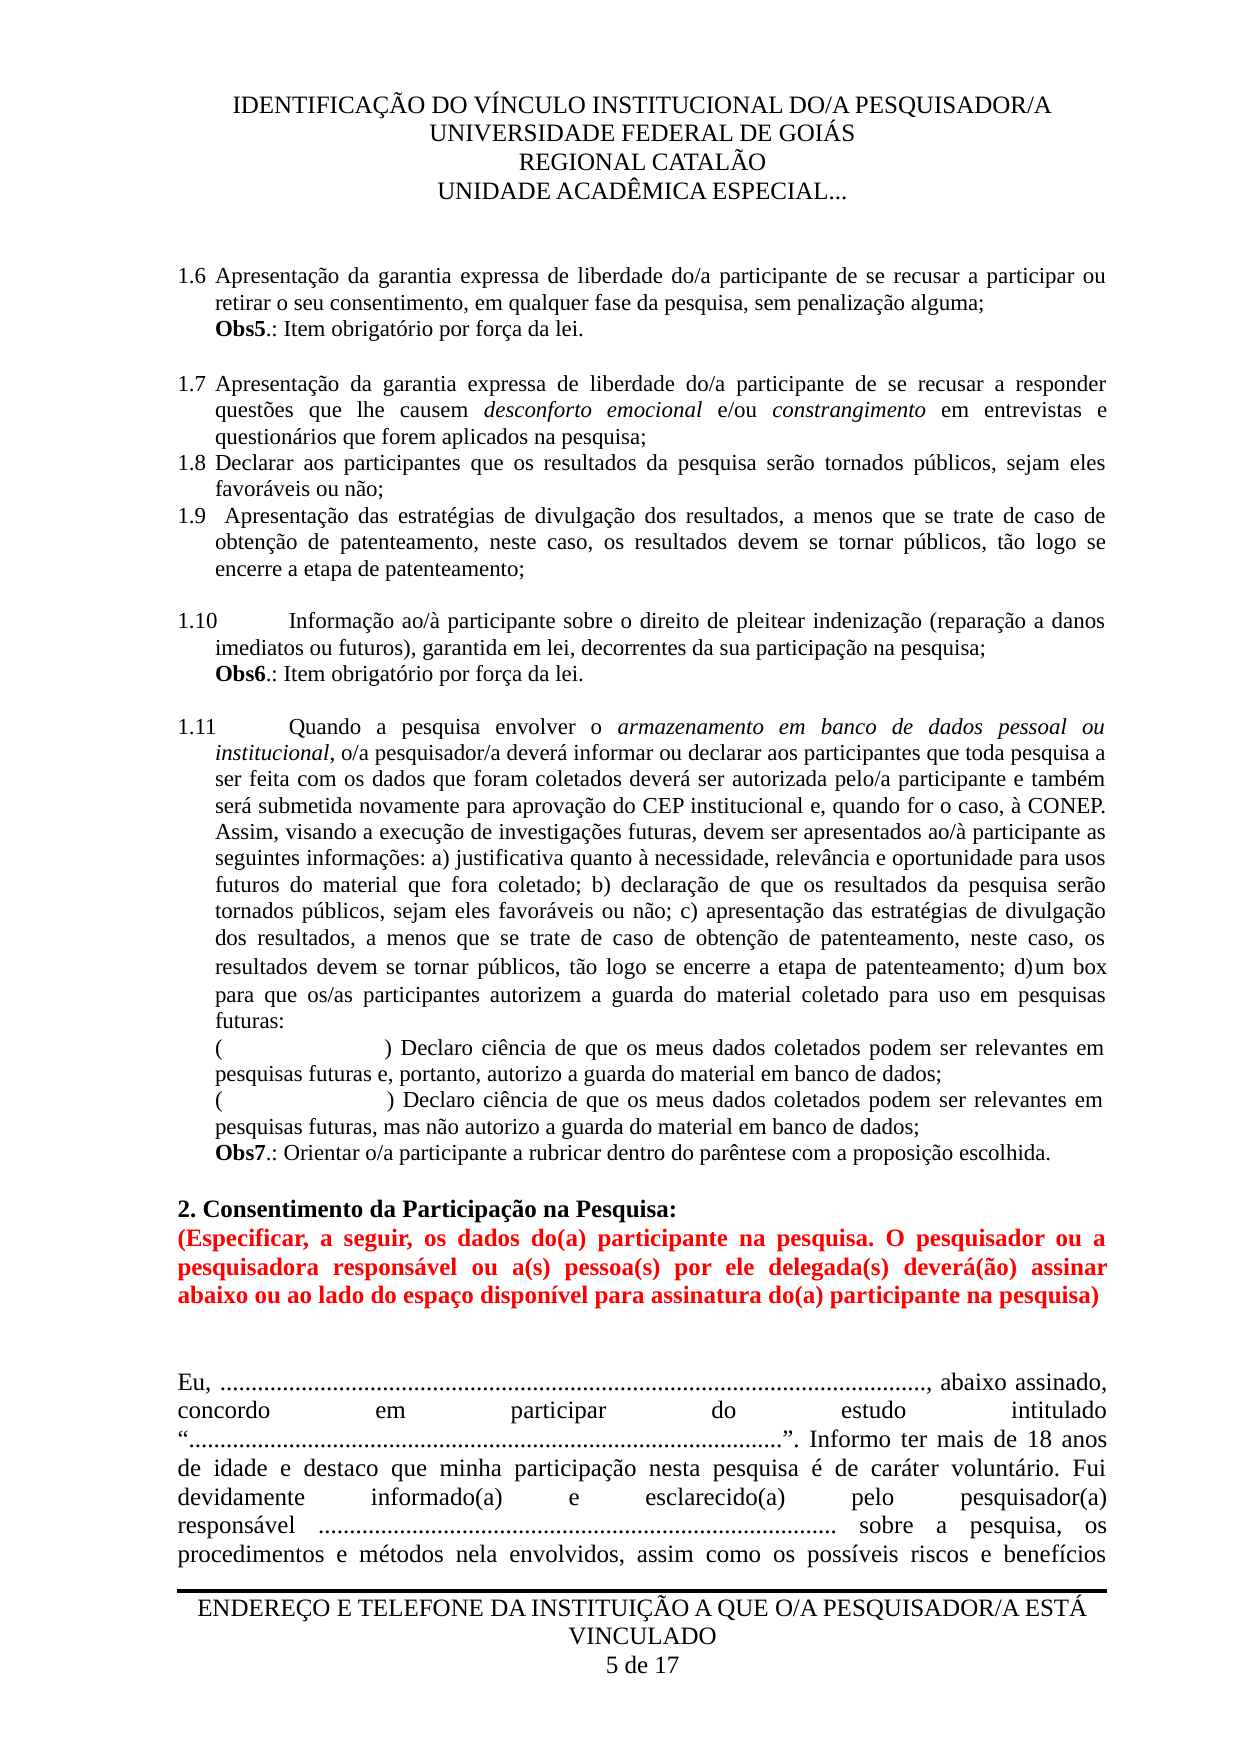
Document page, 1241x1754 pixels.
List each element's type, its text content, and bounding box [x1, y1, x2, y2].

text 2. Consentimento da Participação na Pesquisa: [177, 1194, 1107, 1223]
list Declarar aos participantes que os resultados da pesquisa serão tornados públicos, sejam eles favoráveis ou não; [177, 449, 1107, 502]
text ( ) Declaro ciência de que os meus dados coletados podem ser relevantes em pesquisas futuras, mas não autorizo a guarda do material em banco de dados; [215, 1087, 1107, 1139]
list Apresentação da garantia expressa de liberdade do/a participante de se recusar a responder questões que lhe causem desconforto emocional e/ou constrangimento em entrevistas e questionários que forem aplicados na pesquisa; [177, 370, 1107, 449]
text Obs7.: Orientar o/a participante a rubricar dentro do parêntese com a proposição escolhida. [215, 1139, 1107, 1166]
text Eu, ................................................................................................................., abaixo assinado, concordo em participar do estudo intitulado “...............................................................................................”. Informo ter mais de 18 anos de idade e destaco que minha participação nesta pesquisa é de caráter voluntário. Fui devidamente informado(a) e esclarecido(a) pelo pesquisador(a) responsável ................................................................................... sobre a pesquisa, os procedimentos e métodos nela envolvidos, assim como os possíveis riscos e benefícios [177, 1367, 1107, 1568]
text (Especificar, a seguir, os dados do(a) participante na pesquisa. O pesquisador ou a pesquisadora responsável ou a(s) pessoa(s) por ele delegada(s) deverá(ão) assinar abaixo ou ao lado do espaço disponível para assinatura do(a) participante na pesquisa) [177, 1223, 1107, 1309]
list Informação ao/à participante sobre o direito de pleitear indenização (reparação a danos imediatos ou futuros), garantida em lei, decorrentes da sua participação na pesquisa; [177, 607, 1107, 660]
text Obs6.: Item obrigatório por força da lei. [215, 660, 1107, 686]
text Obs5.: Item obrigatório por força da lei. [215, 315, 1107, 341]
list Apresentação das estratégias de divulgação dos resultados, a menos que se trate de caso de obtenção de patenteamento, neste caso, os resultados devem se tornar públicos, tão logo se encerre a etapa de patenteamento; [177, 502, 1107, 581]
list Apresentação da garantia expressa de liberdade do/a participante de se recusar a participar ou retirar o seu consentimento, em qualquer fase da pesquisa, sem penalização alguma; [177, 262, 1107, 315]
list Quando a pesquisa envolver o armazenamento em banco de dados pessoal ou institucional, o/a pesquisador/a deverá informar ou declarar aos participantes que toda pesquisa a ser feita com os dados que foram coletados deverá ser autorizada pelo/a participante e também será submetida novamente para aprovação do CEP institucional e, quando for o caso, à CONEP. Assim, visando a execução de investigações futuras, devem ser apresentados ao/à participante as seguintes informações: a) justificativa quanto à necessidade, relevância e oportunidade para usos futuros do material que fora coletado; b) declaração de que os resultados da pesquisa serão tornados públicos, sejam eles favoráveis ou não; c) apresentação das estratégias de divulgação dos resultados, a menos que se trate de caso de obtenção de patenteamento, neste caso, os resultados devem se tornar públicos, tão logo se encerre a etapa de patenteamento; d) um box para que os/as participantes autorizem a guarda do material coletado para uso em pesquisas futuras: [177, 713, 1107, 1034]
text ( ) Declaro ciência de que os meus dados coletados podem ser relevantes em pesquisas futuras e, portanto, autorizo a guarda do material em banco de dados; [215, 1034, 1107, 1087]
